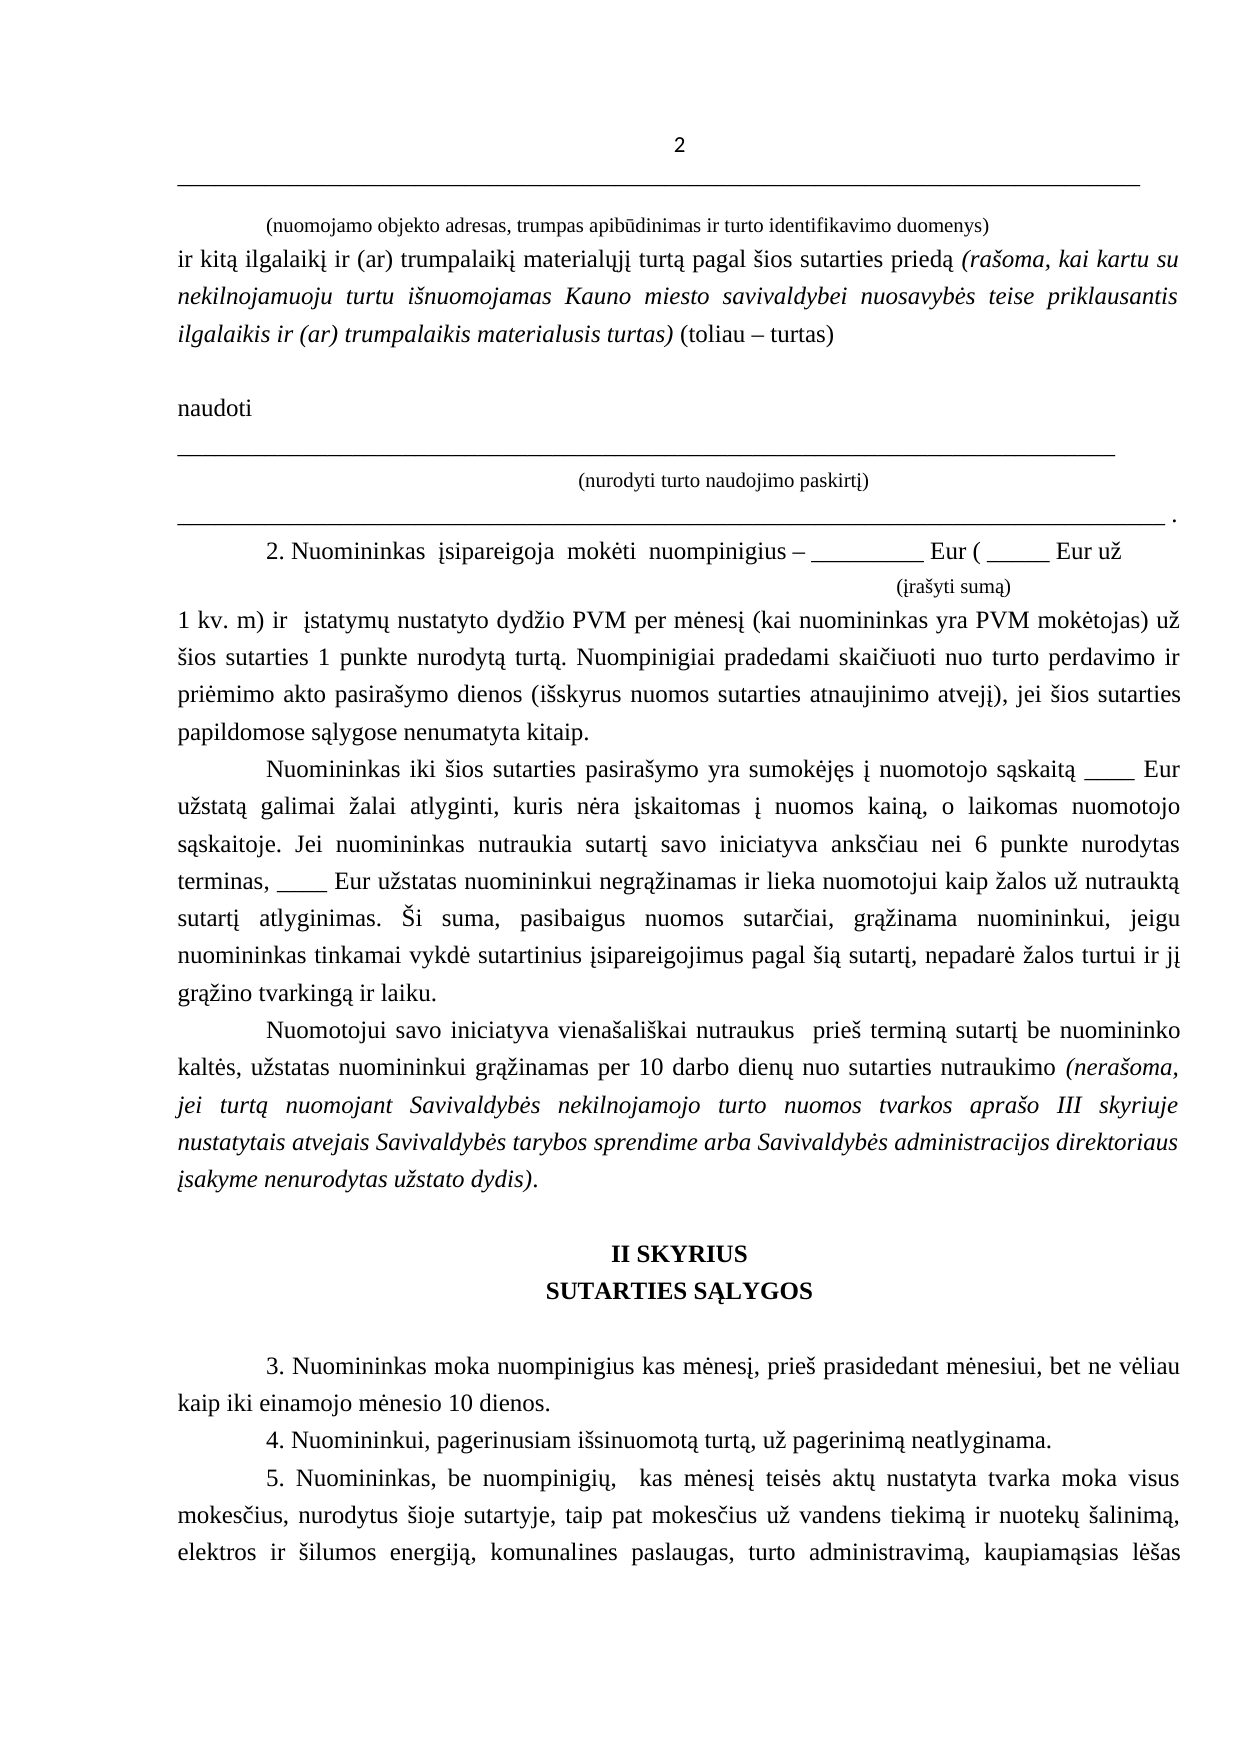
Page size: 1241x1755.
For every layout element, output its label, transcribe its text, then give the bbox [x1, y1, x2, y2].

text II SKYRIUS [177, 1239, 1181, 1268]
text naudoti ___________________________________________________________________________ [177, 393, 1181, 459]
text 5. Nuomininkas, be nuompinigių, kas mėnesį teisės aktų nustatyta tvarka moka visus mokesčius, nurodytus šioje sutartyje, taip pat mokesčius už vandens tiekimą ir nuotekų šalinimą, elektros ir šilumos energiją, komunalines paslaugas, turto administravimą, kaupiamąsias lėšas [177, 1463, 1181, 1566]
text _____________________________________________________________________________ [177, 160, 1181, 189]
text (nuomojamo objekto adresas, trumpas apibūdinimas ir turto identifikavimo duomenys) [177, 213, 1181, 237]
text ir kitą ilgalaikį ir (ar) trumpalaikį materialųjį turtą pagal šios sutarties priedą (rašoma, kai kartu su nekilnojamuoju turtu išnuomojamas Kauno miesto savivaldybei nuosavybės teise priklausantis ilgalaikis ir (ar) trumpalaikis materialusis turtas) (toliau – turtas) [177, 244, 1181, 347]
text 2. Nuomininkas įsipareigoja mokėti nuompinigius – _________ Eur ( _____ Eur už [177, 536, 1181, 565]
text SUTARTIES SĄLYGOS [177, 1276, 1181, 1305]
text (įrašyti sumą) [177, 574, 1181, 598]
text 1 kv. m) ir įstatymų nustatyto dydžio PVM per mėnesį (kai nuomininkas yra PVM mokėtojas) už šios sutarties 1 punkte nurodytą turtą. Nuompinigiai pradedami skaičiuoti nuo turto perdavimo ir priėmimo akto pasirašymo dienos (išskyrus nuomos sutarties atnaujinimo atvejį), jei šios sutarties papildomose sąlygose nenumatyta kitaip. [177, 605, 1181, 746]
text _______________________________________________________________________________ . [177, 499, 1181, 528]
text 4. Nuomininkui, pagerinusiam išsinuomotą turtą, už pagerinimą neatlyginama. [177, 1425, 1181, 1454]
text (nurodyti turto naudojimo paskirtį) [177, 468, 1181, 492]
text Nuomininkas iki šios sutarties pasirašymo yra sumokėjęs į nuomotojo sąskaitą ____ Eur užstatą galimai žalai atlyginti, kuris nėra įskaitomas į nuomos kainą, o laikomas nuomotojo sąskaitoje. Jei nuomininkas nutraukia sutartį savo iniciatyva anksčiau nei 6 punkte nurodytas terminas, ____ Eur užstatas nuomininkui negrąžinamas ir lieka nuomotojui kaip žalos už nutrauktą sutartį atlyginimas. Ši suma, pasibaigus nuomos sutarčiai, grąžinama nuomininkui, jeigu nuomininkas tinkamai vykdė sutartinius įsipareigojimus pagal šią sutartį, nepadarė žalos turtui ir jį grąžino tvarkingą ir laiku. [177, 754, 1181, 1007]
text 3. Nuomininkas moka nuompinigius kas mėnesį, prieš prasidedant mėnesiui, bet ne vėliau kaip iki einamojo mėnesio 10 dienos. [177, 1351, 1181, 1417]
text Nuomotojui savo iniciatyva vienašališkai nutraukus prieš terminą sutartį be nuomininko kaltės, užstatas nuomininkui grąžinamas per 10 darbo dienų nuo sutarties nutraukimo (nerašoma, jei turtą nuomojant Savivaldybės nekilnojamojo turto nuomos tvarkos aprašo III skyriuje nustatytais atvejais Savivaldybės tarybos sprendime arba Savivaldybės administracijos direktoriaus įsakyme nenurodytas užstato dydis). [177, 1015, 1181, 1193]
